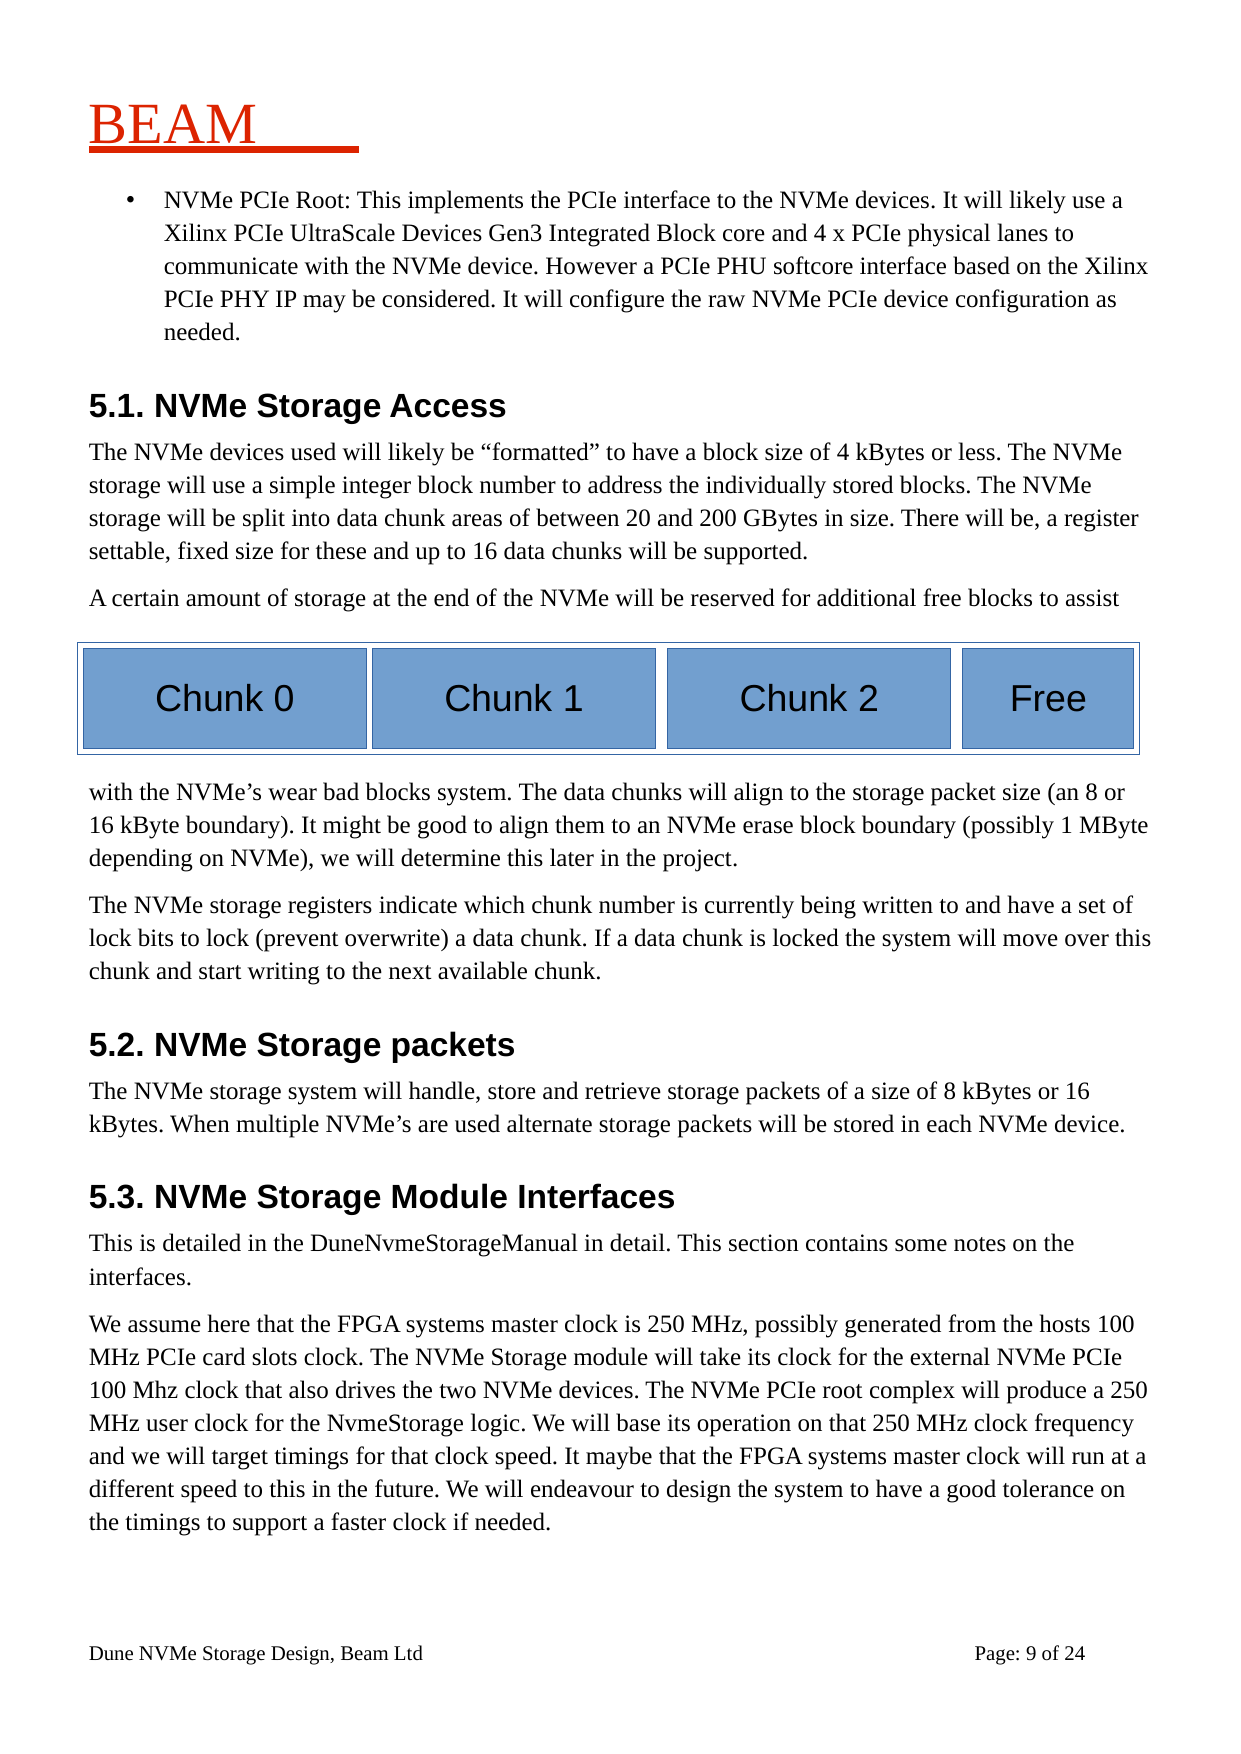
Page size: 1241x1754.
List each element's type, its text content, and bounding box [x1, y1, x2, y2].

subtitle NVMe Storage packets [88, 1025, 1152, 1063]
text The NVMe devices used will likely be “formatted” to have a block size of 4 kBytes or less. The NVMe storage will use a simple integer block number to address the individually stored blocks. The NVMe storage will be split into data chunk areas of between 20 and 200 GBytes in size. There will be, a register settable, fixed size for these and up to 16 data chunks will be supported. [88, 437, 1152, 564]
subtitle NVMe Storage Module Interfaces [88, 1177, 1152, 1216]
text The NVMe storage registers indicate which chunk number is currently being written to and have a set of lock bits to lock (prevent overwrite) a data chunk. If a data chunk is locked the system will move over this chunk and start writing to the next available chunk. [88, 890, 1152, 985]
text The NVMe storage system will handle, store and retrieve storage packets of a size of 8 kBytes or 16 kBytes. When multiple NVMe’s are used alternate storage packets will be stored in each NVMe device. [88, 1076, 1152, 1138]
text We assume here that the FPGA systems master clock is 250 MHz, possibly generated from the hosts 100 MHz PCIe card slots clock. The NVMe Storage module will take its clock for the external NVMe PCIe 100 Mhz clock that also drives the two NVMe devices. The NVMe PCIe root complex will produce a 250 MHz user clock for the NvmeStorage logic. We will base its operation on that 250 MHz clock frequency and we will target timings for that clock speed. It maybe that the FPGA systems master clock will run at a different speed to this in the future. We will endeavour to design the system to have a good tolerance on the timings to support a faster clock if needed. [88, 1309, 1152, 1536]
subtitle NVMe Storage Access [88, 386, 1152, 424]
list NVMe PCIe Root: This implements the PCIe interface to the NVMe devices. It will likely use a Xilinx PCIe UltraScale Devices Gen3 Integrated Block core and 4 x PCIe physical lanes to communicate with the NVMe device. However a PCIe PHU softcore interface based on the Xilinx PCIe PHY IP may be considered. It will configure the raw NVMe PCIe device configuration as needed. [126, 185, 1152, 346]
text This is detailed in the DuneNvmeStorageManual in detail. This section contains some notes on the interfaces. [88, 1228, 1152, 1290]
text A certain amount of storage at the end of the NVMe will be reserved for additional free blocks to assist with the NVMe’s wear bad blocks system. The data chunks will align to the storage packet size (an 8 or 16 kByte boundary). It might be good to align them to an NVMe erase block boundary (possibly 1 MByte depending on NVMe), we will determine this later in the project. [88, 583, 1152, 871]
